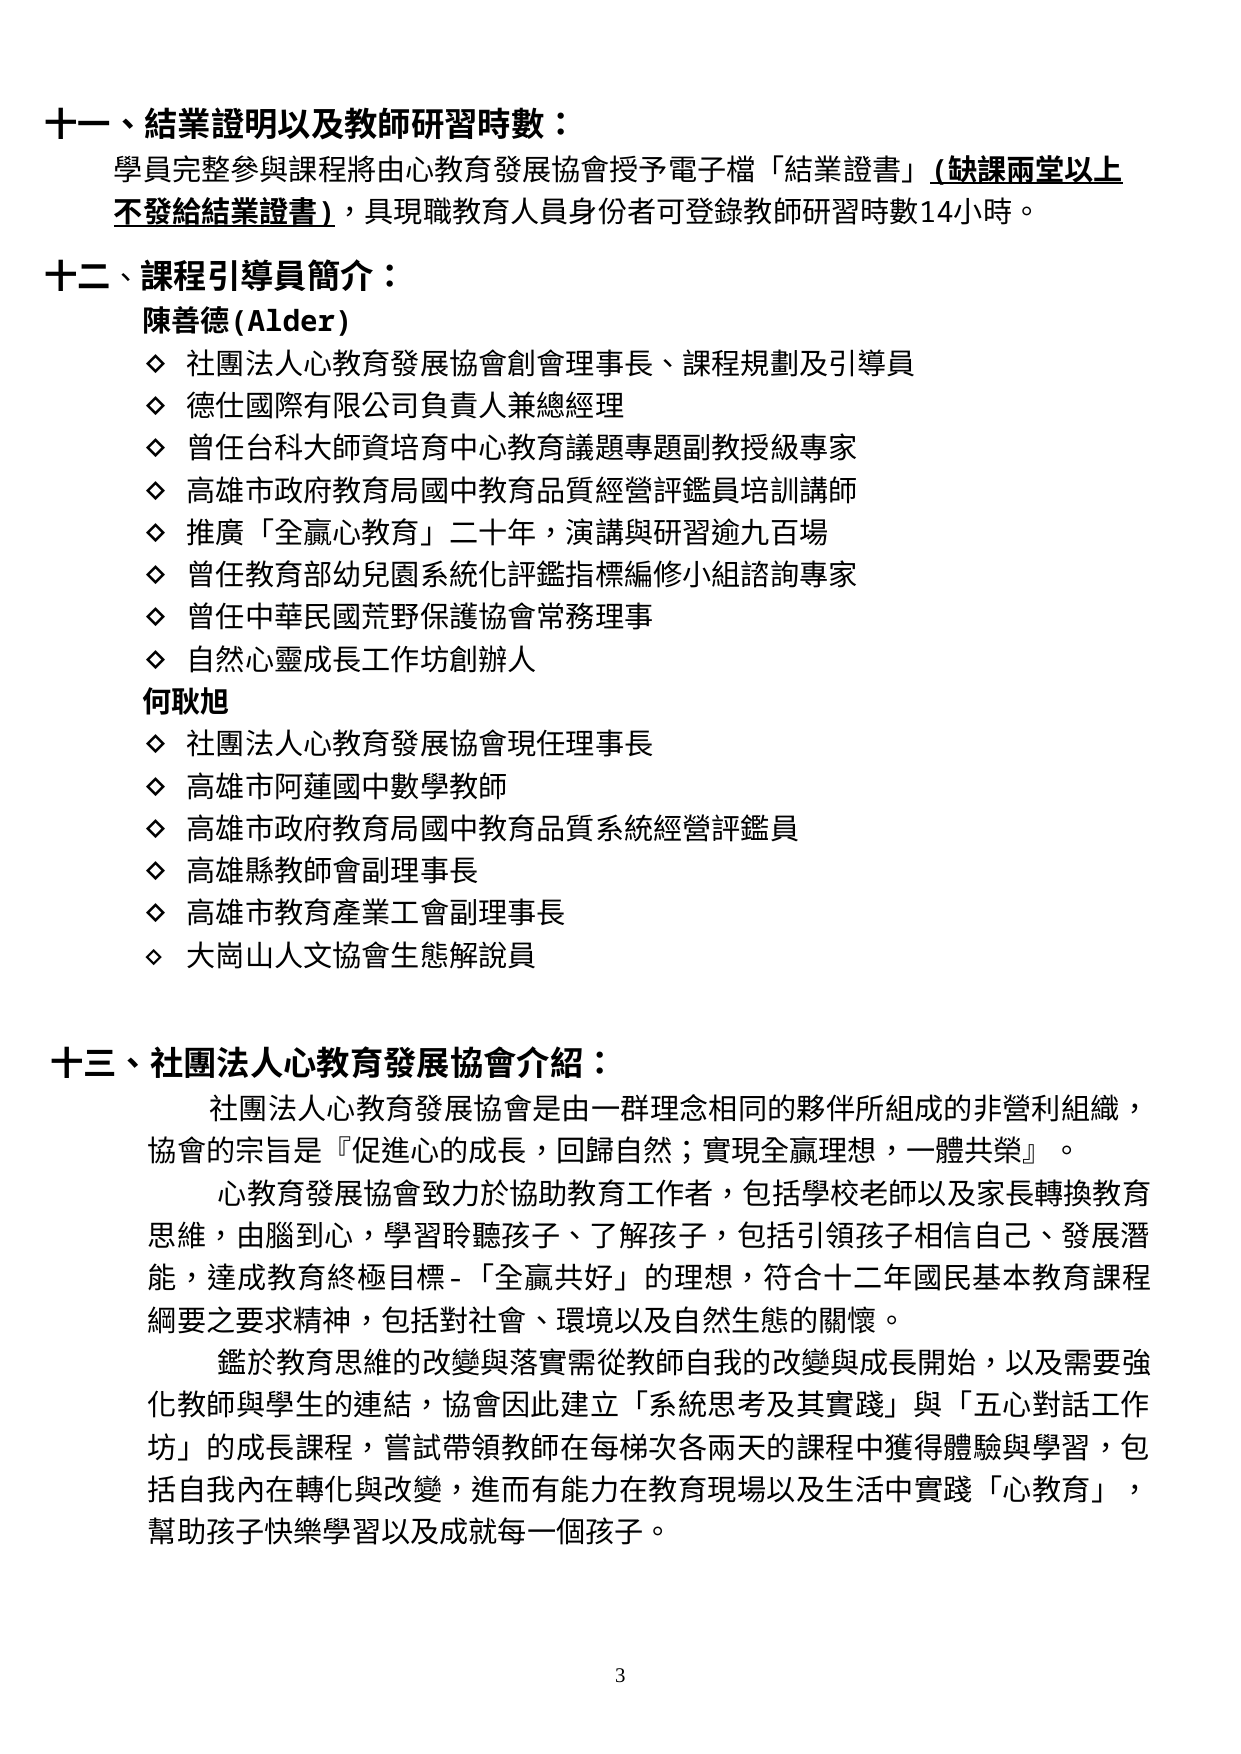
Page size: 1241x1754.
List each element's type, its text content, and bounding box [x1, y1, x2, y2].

list 高雄縣教師會副理事長 [142, 848, 1171, 890]
text 社團法人心教育發展協會是由一群理念相同的夥伴所組成的非營利組織，協會的宗旨是『促進心的成長，回歸自然；實現全贏理想，一體共榮』。 [148, 1086, 1152, 1170]
list 德仕國際有限公司負責人兼總經理 [142, 383, 1171, 425]
list 社團法人心教育發展協會現任理事長 [142, 721, 1171, 763]
list 大崗山人文協會生態解說員 [142, 932, 1171, 975]
text 鑑於教育思維的改變與落實需從教師自我的改變與成長開始，以及需要強化教師與學生的連結，協會因此建立「系統思考及其實踐」與「五心對話工作坊」的成長課程，嘗試帶領教師在每梯次各兩天的課程中獲得體驗與學習，包括自我內在轉化與改變，進而有能力在教育現場以及生活中實踐「心教育」，幫助孩子快樂學習以及成就每一個孩子。 [148, 1339, 1152, 1551]
list 高雄市政府教育局國中教育品質經營評鑑員培訓講師 [142, 467, 1171, 509]
text 何耿旭 [142, 679, 1171, 721]
list 推廣「全贏心教育」二十年，演講與研習逾九百場 [142, 509, 1171, 552]
list 社團法人心教育發展協會創會理事長、課程規劃及引導員 [142, 340, 1171, 383]
text 十一、結業證明以及教師研習時數： [44, 98, 1171, 146]
text 十二、課程引導員簡介： [44, 250, 1152, 298]
text 陳善德(Alder) [142, 298, 1171, 340]
list 高雄市教育產業工會副理事長 [142, 890, 1171, 932]
list 高雄市政府教育局國中教育品質系統經營評鑑員 [142, 806, 1171, 848]
text 十三、社團法人心教育發展協會介紹： [30, 1037, 1152, 1086]
list 曾任中華民國荒野保護協會常務理事 [142, 594, 1171, 636]
list 曾任教育部幼兒園系統化評鑑指標編修小組諮詢專家 [142, 552, 1171, 594]
list 曾任台科大師資培育中心教育議題專題副教授級專家 [142, 425, 1171, 467]
text 學員完整參與課程將由心教育發展協會授予電子檔「結業證書」(缺課兩堂以上不發給結業證書)，具現職教育人員身份者可登錄教師研習時數14小時。 [114, 146, 1152, 231]
list 自然心靈成長工作坊創辦人 [142, 636, 1171, 679]
text 心教育發展協會致力於協助教育工作者，包括學校老師以及家長轉換教育思維，由腦到心，學習聆聽孩子、了解孩子，包括引領孩子相信自己、發展潛能，達成教育終極目標-「全贏共好」的理想，符合十二年國民基本教育課程綱要之要求精神，包括對社會、環境以及自然生態的關懷。 [148, 1170, 1152, 1339]
list 高雄市阿蓮國中數學教師 [142, 763, 1171, 806]
